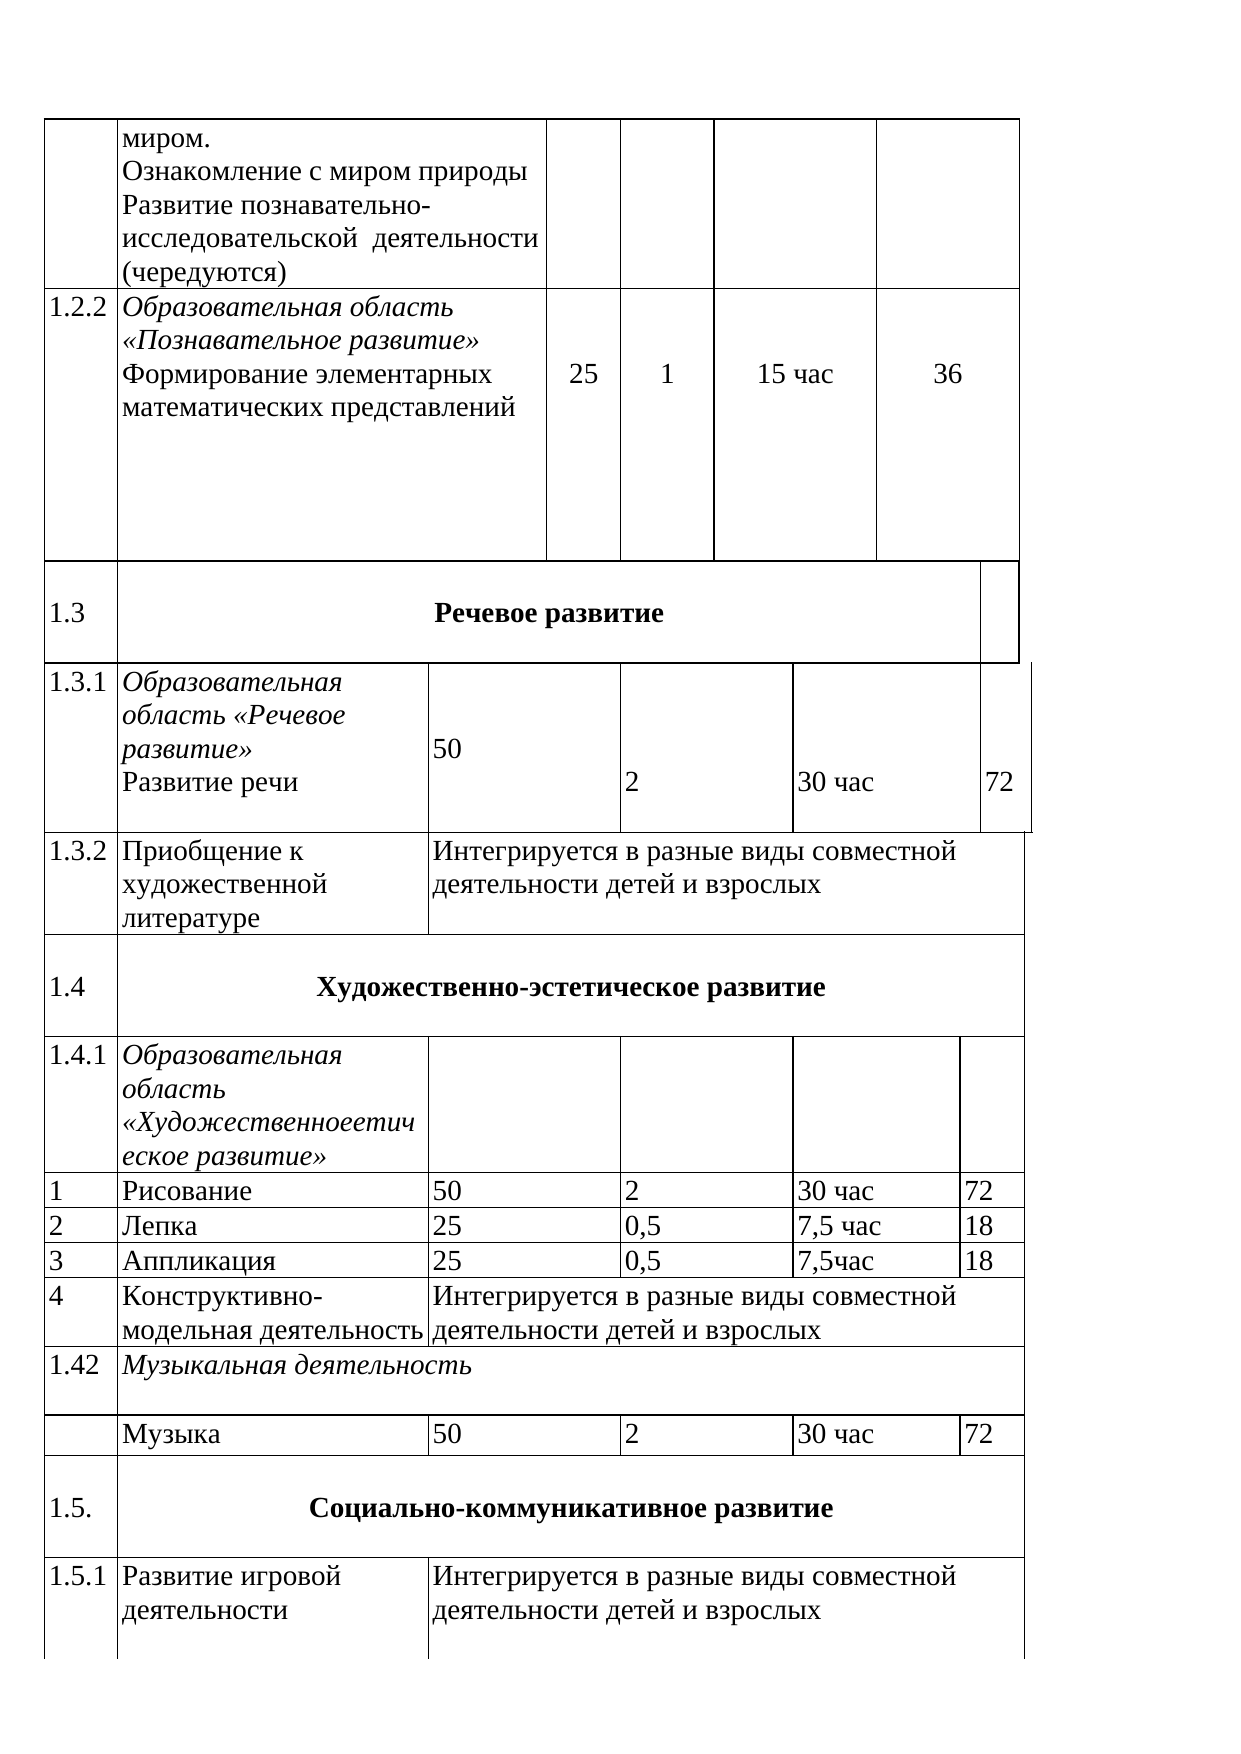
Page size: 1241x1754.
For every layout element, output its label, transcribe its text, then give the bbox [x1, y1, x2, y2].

table_cell 1.3 [113, 562, 117, 662]
table_cell [715, 120, 876, 287]
table_cell Интегрируется в разные виды совместной деятельности детей и взрослых [429, 1558, 1024, 1659]
table_cell [1032, 831, 1089, 934]
table_cell [429, 1037, 620, 1172]
table_cell [1025, 1172, 1032, 1207]
table_cell 36 [877, 289, 1019, 560]
table_cell 4 [45, 1278, 117, 1346]
table_cell 1.2.2 [45, 289, 117, 560]
table_cell 18 [1020, 1243, 1024, 1277]
table_cell [1032, 934, 1089, 1036]
table_cell 2 [621, 664, 792, 831]
table_cell [1032, 1414, 1089, 1454]
table_cell [1025, 833, 1032, 934]
table_cell 25 [616, 1208, 620, 1242]
table_cell [1025, 560, 1032, 662]
table_cell [1025, 1036, 1032, 1172]
table_cell [1025, 1277, 1032, 1346]
table_cell [1032, 1455, 1089, 1557]
table_cell Лепка [424, 1208, 428, 1242]
table_cell [1025, 1207, 1032, 1242]
table_cell [1032, 1036, 1089, 1172]
table_cell [1032, 1207, 1089, 1242]
table_cell Лепка [118, 1208, 122, 1242]
table_cell 15 час [715, 289, 876, 560]
table_cell 1.5. [113, 1456, 117, 1557]
table_cell 1 [621, 120, 713, 287]
table_cell 1 [621, 289, 713, 560]
table_cell [1032, 560, 1089, 662]
table_cell [45, 120, 117, 287]
table_cell 3 [113, 1243, 117, 1277]
table_cell [621, 1037, 792, 1172]
table_cell 72 [961, 1416, 1024, 1454]
table_cell [1032, 1172, 1089, 1207]
table_cell [1025, 1455, 1032, 1557]
table_cell [45, 1416, 117, 1454]
table_cell 72 [981, 664, 1019, 831]
table_cell [1032, 1346, 1089, 1414]
table_cell 2 [621, 1416, 792, 1454]
table_cell 1.42 [45, 1347, 117, 1414]
table_cell 50 [429, 664, 620, 831]
table_cell [1025, 1242, 1032, 1277]
table_cell 50 [616, 1173, 620, 1207]
table_cell Образовательная область «Познавательное развитие» Формирование элементарных математических представлений [118, 289, 546, 560]
table_cell Интегрируется в разные виды совместной деятельности детей и взрослых [429, 833, 1024, 934]
table_cell [1032, 1277, 1089, 1346]
table_cell [961, 1037, 1024, 1172]
table_cell [1032, 662, 1089, 831]
table_cell [1032, 1557, 1089, 1659]
table_cell 25 [547, 289, 620, 560]
table_cell 1.4.1 [45, 1037, 117, 1172]
table_cell [794, 1037, 959, 1172]
table_cell [1032, 1242, 1089, 1277]
table_cell 1.5.1 [45, 1558, 117, 1659]
table_cell 72 [1020, 1173, 1024, 1207]
table_cell 2 [113, 1208, 117, 1242]
table_cell 18 [1020, 1208, 1024, 1242]
table_cell [1019, 662, 1031, 831]
table_cell 30 час [794, 664, 980, 831]
table_cell 1.4 [45, 935, 117, 1036]
table_cell Речевое развитие [976, 562, 980, 662]
table_cell 25 [616, 1243, 620, 1277]
table_cell Музыка [118, 1416, 428, 1454]
table_cell [1025, 1557, 1032, 1659]
table_cell Речевое развитие [118, 562, 122, 662]
table_cell [1020, 288, 1089, 560]
table_cell 50 [429, 1416, 620, 1454]
table_cell [877, 120, 1019, 287]
table_cell [547, 120, 620, 287]
table_cell 30 час [794, 1416, 959, 1454]
table_cell 1.3.1 [45, 664, 117, 831]
table_cell [981, 562, 1018, 662]
table_cell [1025, 934, 1032, 1036]
table_cell 1 [113, 1173, 117, 1207]
table_cell [1025, 1346, 1032, 1414]
table_cell 1.3.2 [45, 833, 117, 934]
table_cell [1020, 118, 1089, 287]
table_cell [1025, 1414, 1032, 1454]
table_cell [1020, 560, 1024, 662]
